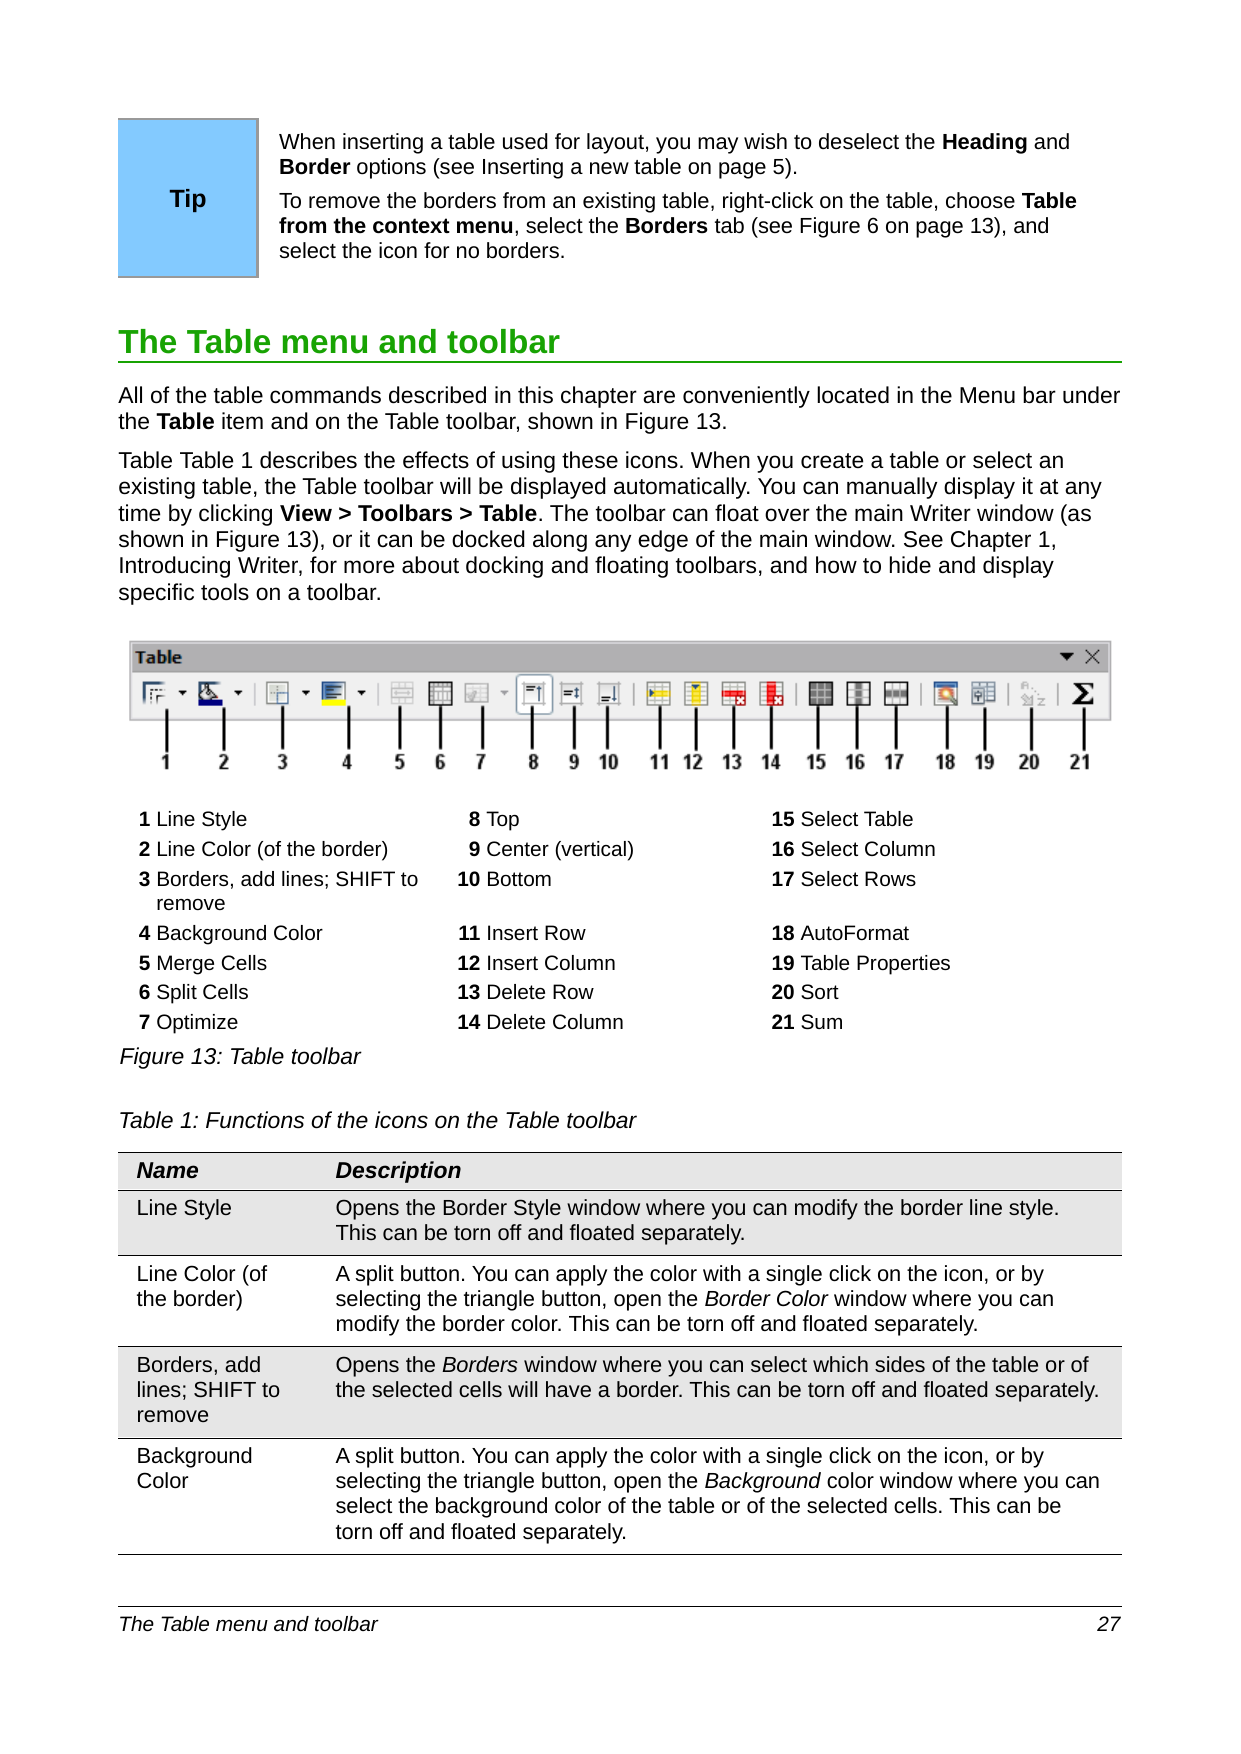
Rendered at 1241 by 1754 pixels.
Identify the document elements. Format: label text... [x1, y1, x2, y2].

table_cell 8 [434, 804, 483, 834]
table_cell Insert Column [483, 948, 748, 977]
table_cell Background Color [118, 1439, 317, 1554]
table_cell Optimize [153, 1007, 433, 1037]
table_cell 18 [748, 918, 797, 947]
table_cell 3 [119, 864, 153, 918]
table_cell 17 [748, 864, 797, 918]
table_cell AutoFormat [798, 918, 1121, 947]
table_cell Select Table [798, 804, 1121, 834]
table_cell 21 [748, 1007, 797, 1037]
table_cell Sum [798, 1007, 1121, 1037]
table_header When inserting a table used for layout, you may wish to deselect the Heading and Border options (see Inserting a new table on page 5). To remove the borders from an existing table, right-click on the table, choose Table from the context menu, select the Borders tab (see Figure 6 on page 13), and select the icon for no borders. [259, 118, 1122, 276]
table_cell 20 [748, 977, 797, 1007]
table_cell Delete Row [483, 977, 748, 1007]
table_cell Line Style [153, 804, 433, 834]
table_cell Background Color [153, 918, 433, 947]
table_cell 5 [119, 948, 153, 977]
table_cell 9 [434, 834, 483, 864]
table_cell 2 [119, 834, 153, 864]
table_cell 11 [434, 918, 483, 947]
table_cell Delete Column [483, 1007, 748, 1037]
table_cell Split Cells [153, 977, 433, 1007]
table_cell 14 [434, 1007, 483, 1037]
table_cell Insert Row [483, 918, 748, 947]
table_cell 4 [119, 918, 153, 947]
table_cell Opens the Borders window where you can select which sides of the table or of the selected cells will have a border. This can be torn off and floated separately. [317, 1347, 1122, 1437]
table_cell Center (vertical) [483, 834, 748, 864]
table_cell 10 [434, 864, 483, 918]
table_cell Line Style [118, 1191, 317, 1255]
table_header Tip [118, 120, 256, 276]
table_cell A split button. You can apply the color with a single click on the icon, or by selecting the triangle button, open the Border Color window where you can modify the border color. This can be torn off and floated separately. [317, 1256, 1122, 1346]
table_header [119, 630, 1121, 804]
table_cell Opens the Border Style window where you can modify the border line style. This can be torn off and floated separately. [317, 1191, 1122, 1255]
table_cell 19 [748, 948, 797, 977]
table_cell 1 [119, 804, 153, 834]
table_header Description [317, 1153, 1122, 1189]
table_cell Line Color (of the border) [153, 834, 433, 864]
table_cell Table Properties [798, 948, 1121, 977]
table_cell Bottom [483, 864, 748, 918]
table_cell Select Column [798, 834, 1121, 864]
table_cell Borders, add lines; SHIFT to remove [153, 864, 433, 918]
table_header Name [118, 1153, 317, 1189]
text All of the table commands described in this chapter are conveniently located in the Menu bar under the Table item and on the Table toolbar, shown in Figure 13. [118, 382, 1122, 434]
picture [125, 635, 1116, 786]
text Table 1: Functions of the icons on the Table toolbar [118, 1107, 1122, 1133]
table_cell Top [483, 804, 748, 834]
table_cell 15 [748, 804, 797, 834]
table_cell 16 [748, 834, 797, 864]
table_cell Line Color (of the border) [118, 1256, 317, 1346]
table_cell 12 [434, 948, 483, 977]
table_cell 7 [119, 1007, 153, 1037]
table_cell Select Rows [798, 864, 1121, 918]
table_cell Sort [798, 977, 1121, 1007]
table_cell 6 [119, 977, 153, 1007]
table_cell Borders, add lines; SHIFT to remove [118, 1347, 317, 1437]
table_cell A split button. You can apply the color with a single click on the icon, or by selecting the triangle button, open the Background color window where you can select the background color of the table or of the selected cells. This can be torn off and floated separately. [317, 1439, 1122, 1554]
table_cell Merge Cells [153, 948, 433, 977]
table_cell 13 [434, 977, 483, 1007]
text Table 1 describes the effects of using these icons. When you create a table or select an existing table, the Table toolbar will be displayed automatically. You can manually display it at any time by clicking View > Toolbars > Table. The toolbar can float over the main Writer window (as shown in Figure 13), or it can be docked along any edge of the main window. See Chapter 1, Introducing Writer, for more about docking and floating toolbars, and how to hide and display specific tools on a toolbar. [118, 447, 1122, 605]
subtitle The Table menu and toolbar [118, 322, 1122, 361]
text Figure 13: Table toolbar [119, 1043, 1121, 1069]
